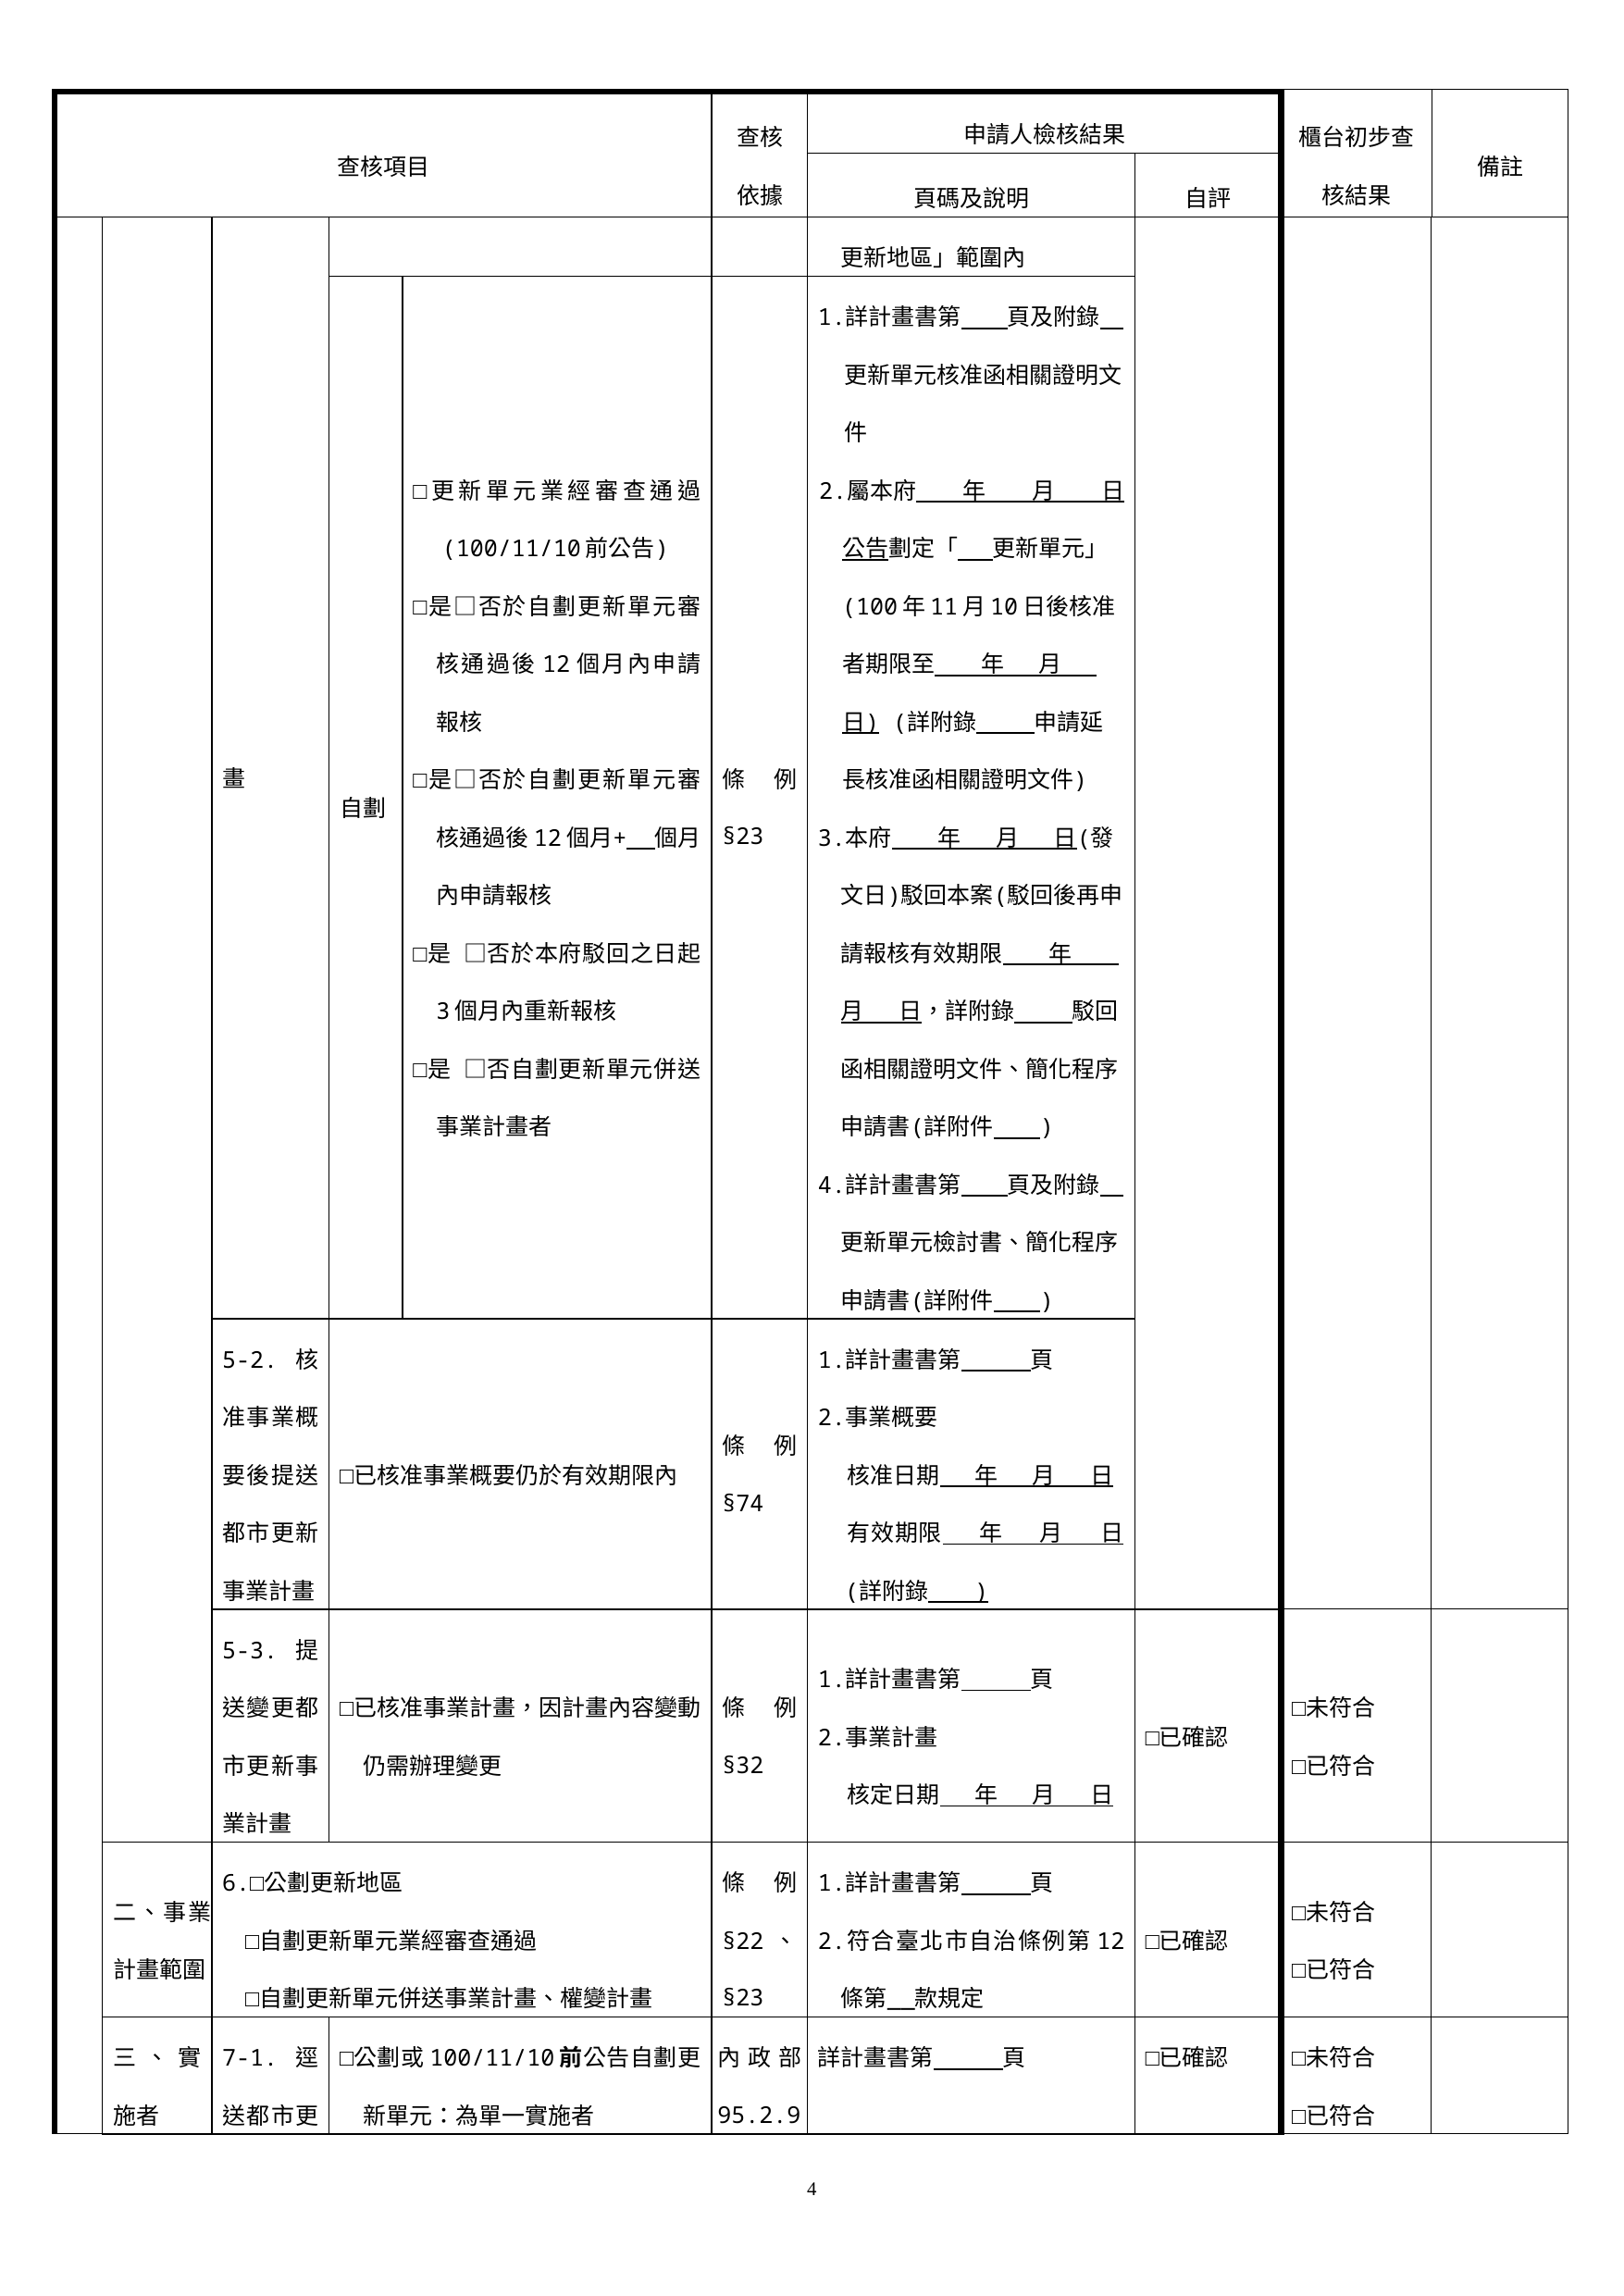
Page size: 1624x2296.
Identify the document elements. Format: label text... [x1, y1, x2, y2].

table_cell 詳計畫書第 頁 [808, 2017, 1134, 2133]
table_cell 1.詳計畫書第 頁 2.事業計畫 核定日期 年 月 日 [808, 1610, 1134, 1842]
table_cell □未符合 □已符合 [1284, 1843, 1431, 2017]
table_cell 內政部95.2.9 [713, 2017, 807, 2133]
table_cell [1284, 217, 1431, 1608]
table_cell [1135, 217, 1278, 1608]
table_cell 5-3.提送變更都市更新事業計畫 [213, 1610, 329, 1842]
table_header 櫃台初步查核結果 [1284, 90, 1432, 216]
table_cell 7-1.逕送都市更 [213, 2017, 329, 2133]
table_header 查核 依據 [713, 94, 807, 216]
table_cell [329, 217, 711, 275]
table_cell [103, 217, 211, 1842]
table_cell □已確認 [1135, 1610, 1278, 1842]
table_cell 自劃 [329, 277, 402, 1318]
table_cell 條例§22、§23 [713, 1843, 807, 2017]
table_cell 條例§32 [713, 1610, 807, 1842]
table_cell □公劃或100/11/10前公告自劃更新單元：為單一實施者 [329, 2017, 711, 2133]
table_cell [1432, 217, 1568, 1608]
table_cell 5-2.核准事業概要後提送都市更新事業計畫 [213, 1320, 329, 1608]
table_cell [1432, 1609, 1568, 1842]
table_cell □已核准事業概要仍於有效期限內 [329, 1320, 711, 1608]
table_cell 1.詳計畫書第 頁 2.符合臺北市自治條例第12條第__款規定 [808, 1843, 1134, 2017]
table_cell 更新地區」範圍內 [808, 217, 1134, 275]
table_cell 畫 [213, 217, 329, 1318]
table_header 備註 [1432, 90, 1568, 216]
table_cell [713, 217, 807, 275]
table_cell 6.□公劃更新地區 □自劃更新單元業經審查通過 □自劃更新單元併送事業計畫、權變計畫 [213, 1843, 711, 2017]
table_cell □未符合 □已符合 [1284, 2017, 1431, 2133]
table_cell 三、實施者 [103, 2017, 211, 2133]
table_cell 1.詳計畫書第 頁 2.事業概要 核准日期 年 月 日 有效期限 年 月 日(詳附錄 ) [808, 1320, 1134, 1608]
table_cell 頁碼及說明 [808, 154, 1134, 216]
table_cell 條例§23 [713, 277, 807, 1318]
table_cell 自評 [1135, 154, 1278, 216]
table_header 查核項目 [57, 94, 711, 216]
table_cell [57, 217, 102, 2133]
table_cell □已確認 [1135, 2017, 1278, 2133]
table_cell 1.詳計畫書第 頁及附錄 更新單元核准函相關證明文件 2.屬本府 年 月 日公告劃定「 更新單元」(100年11月10日後核准者期限至 年 月 日) (詳附錄 申請延長核准函相關證明文件) 3.本府 年 月 日(發文日)駁回本案(駁回後再申請報核有效期限 年 月 日，詳附錄 駁回函相關證明文件、簡化程序申請書(詳附件 ) 4.詳計畫書第 頁及附錄 更新單元檢討書、簡化程序申請書(詳附件 ) [808, 277, 1134, 1318]
table_cell □已核准事業計畫，因計畫內容變動仍需辦理變更 [329, 1610, 711, 1842]
table_cell 二、事業計畫範圍 [103, 1843, 211, 2017]
table_cell [1432, 2017, 1568, 2133]
table_header 申請人檢核結果 [808, 94, 1278, 153]
table_cell 條例§74 [713, 1320, 807, 1608]
table_cell □更新單元業經審查通過(100/11/10前公告) □是□否於自劃更新單元審核通過後12個月內申請報核 □是□否於自劃更新單元審核通過後12個月+ 個月內申請報核 □是 □否於本府駁回之日起3個月內重新報核 □是 □否自劃更新單元併送事業計畫者 [403, 277, 711, 1318]
table_cell [1432, 1843, 1568, 2017]
table_cell □已確認 [1135, 1843, 1278, 2017]
table_cell □未符合 □已符合 [1284, 1609, 1431, 1842]
